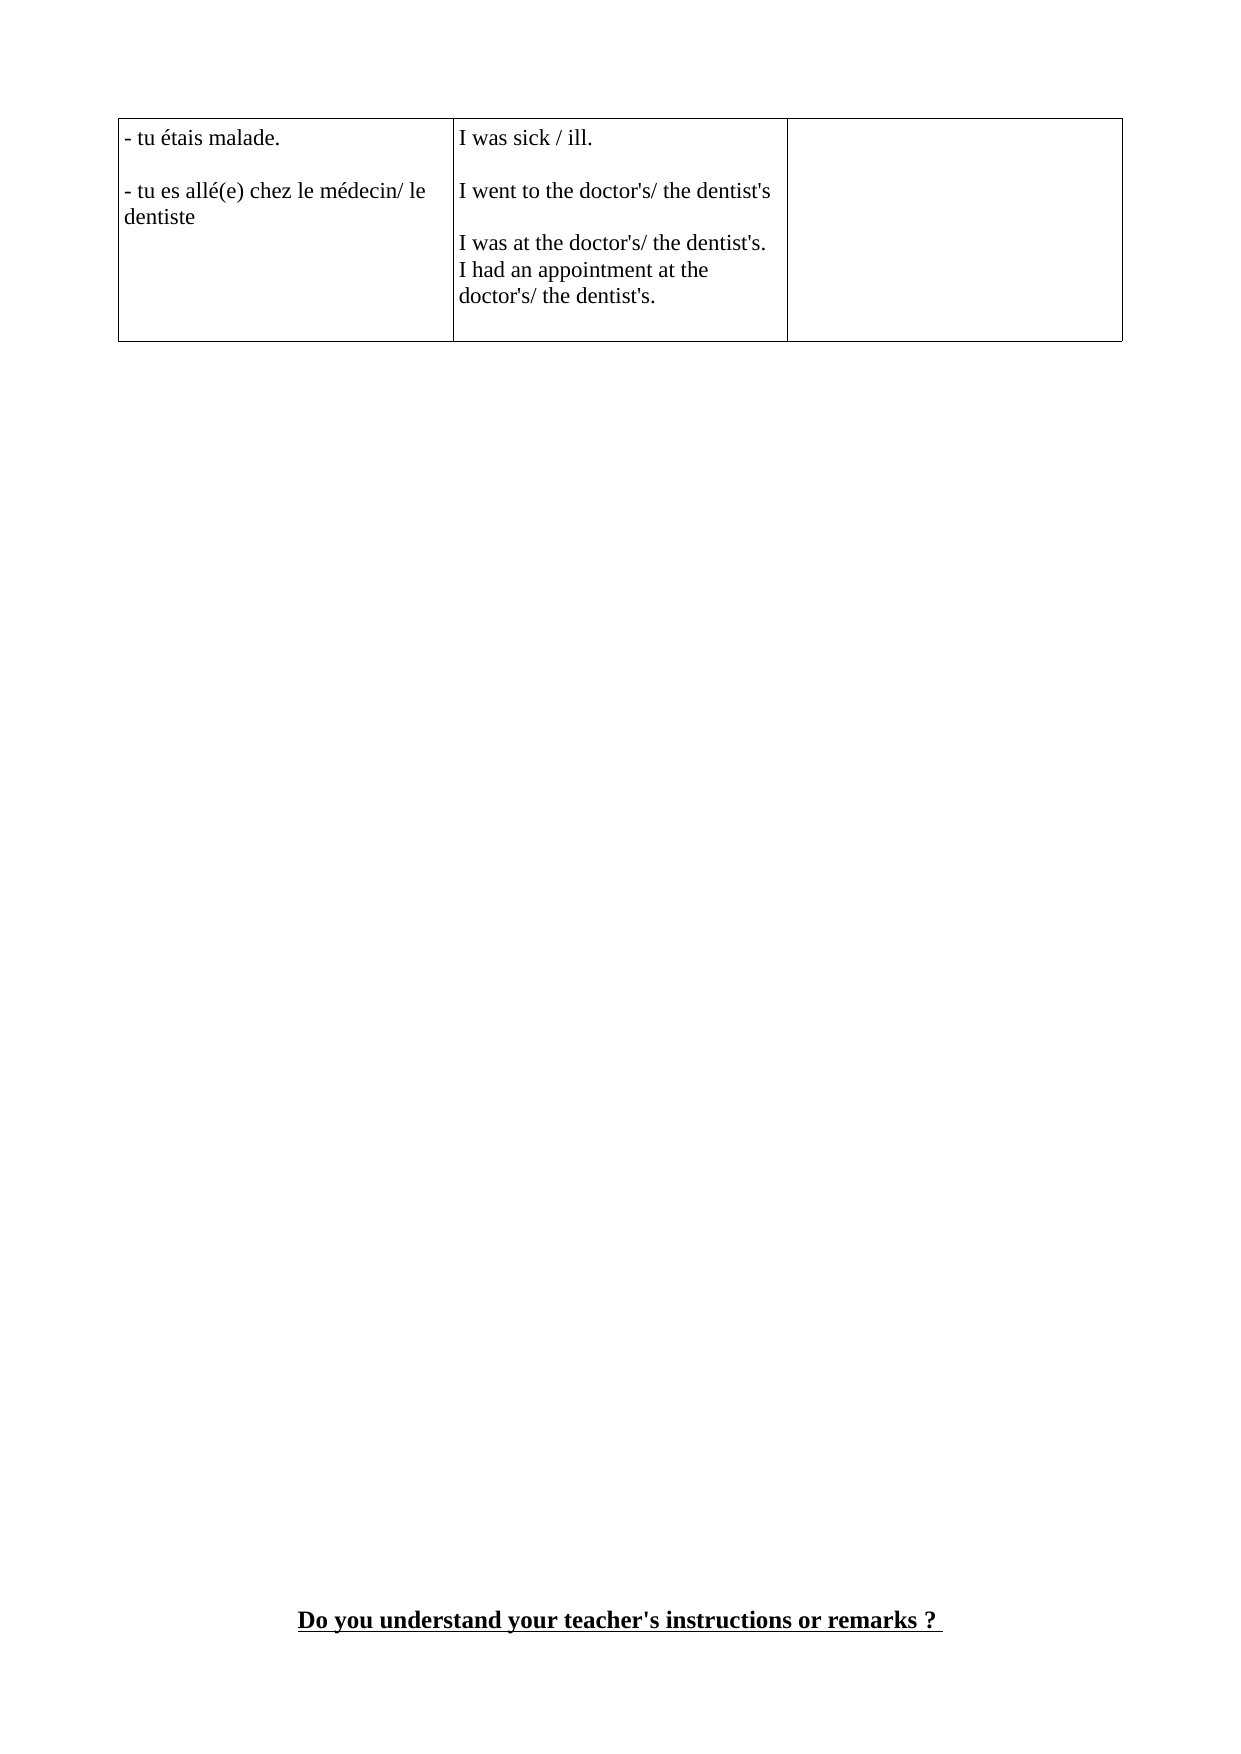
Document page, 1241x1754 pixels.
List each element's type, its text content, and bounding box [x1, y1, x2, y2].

table_cell [788, 119, 1122, 341]
table_cell I was sick / ill. I went to the doctor's/ the dentist's I was at the doctor's/ the dentist's. I had an appointment at the doctor's/ the dentist's. [454, 119, 787, 341]
table_cell - tu étais malade. - tu es allé(e) chez le médecin/ le dentiste [119, 119, 453, 341]
text Do you understand your teacher's instructions or remarks ? [118, 1606, 1122, 1634]
